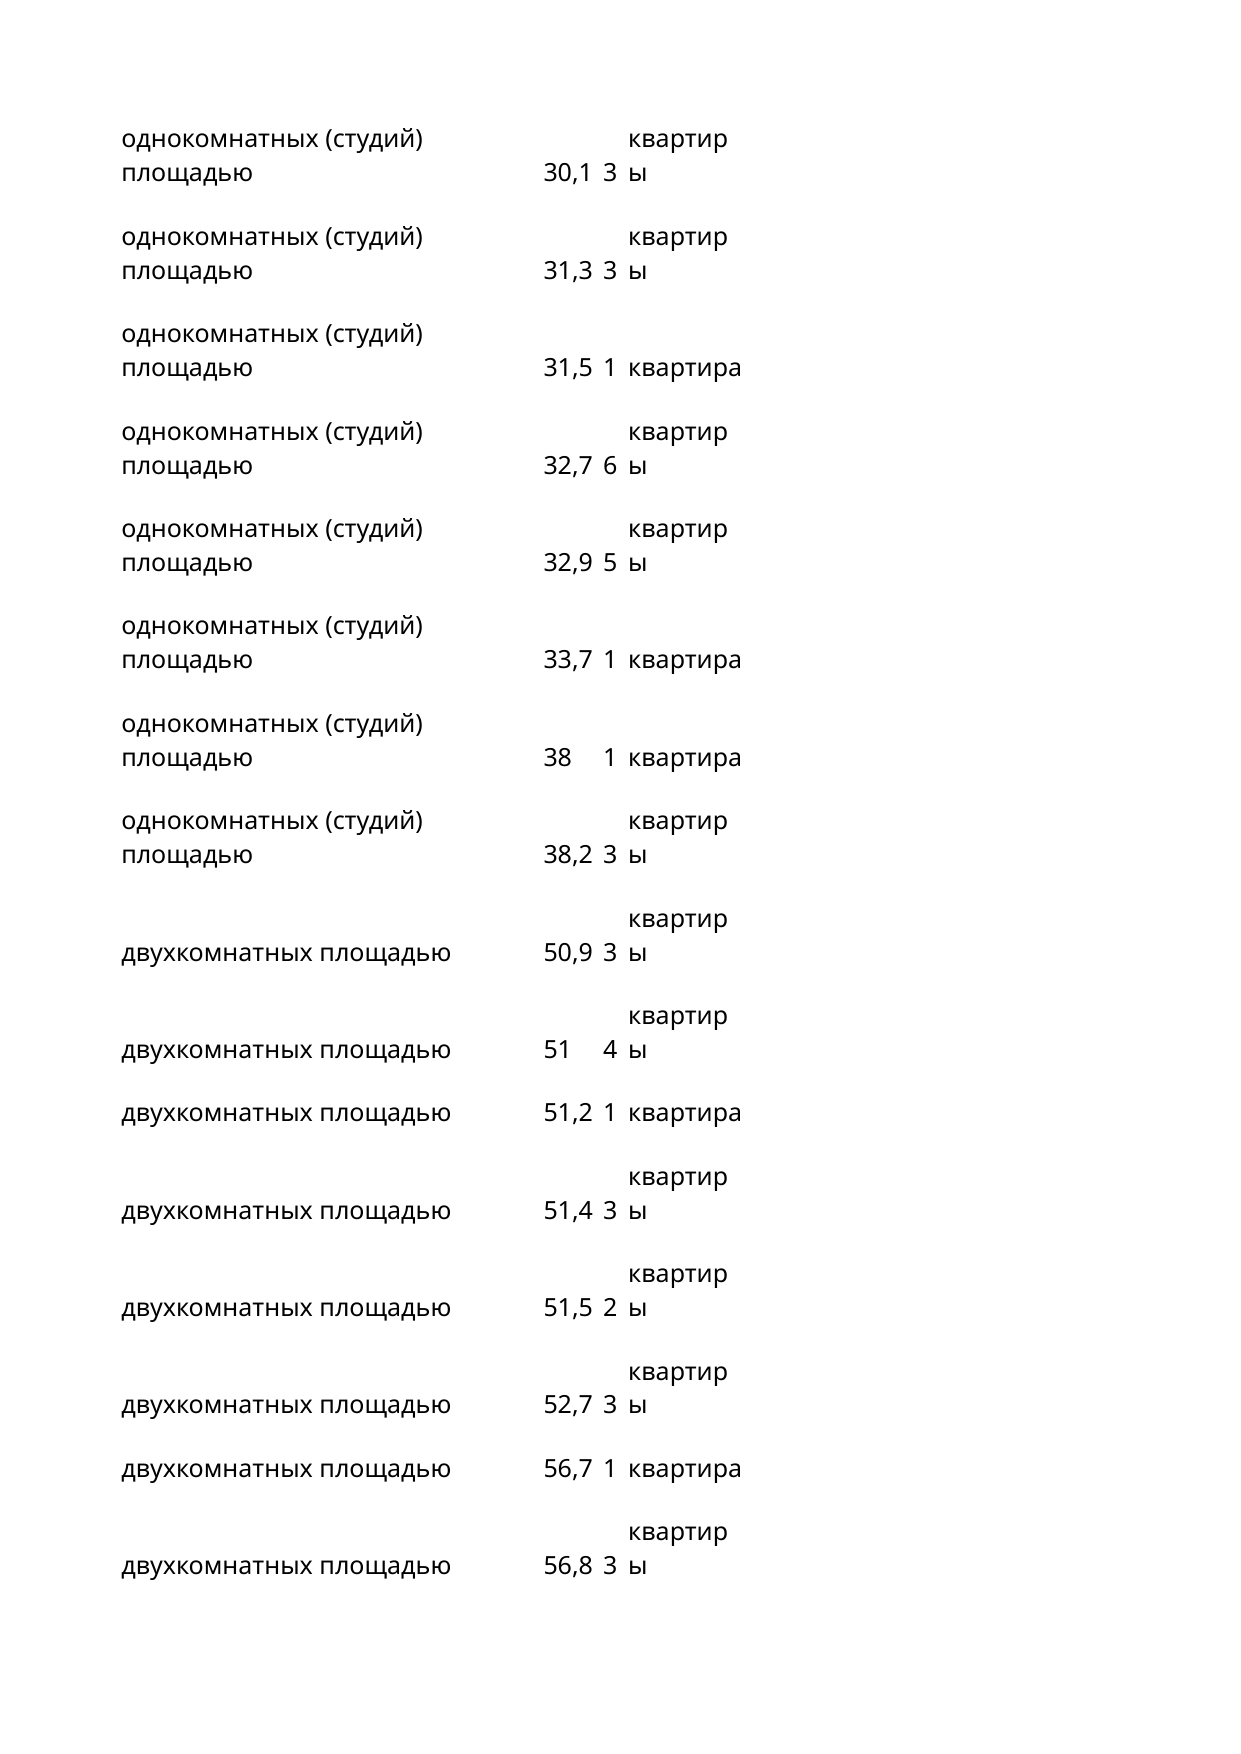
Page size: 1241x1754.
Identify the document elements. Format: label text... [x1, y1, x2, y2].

table_cell 3 [600, 216, 625, 313]
table_cell 5 [600, 508, 625, 605]
table_cell 56,7 [540, 1448, 600, 1511]
table_cell 2 [600, 1253, 625, 1350]
table_cell 50,9 [540, 897, 600, 995]
table_cell 38,2 [540, 800, 600, 897]
table_cell однокомнатных (студий) площадью [118, 508, 540, 605]
table_cell 3 [600, 897, 625, 995]
table_cell 38 [540, 703, 600, 800]
table_cell квартира [625, 605, 749, 702]
table_cell квартиры [625, 897, 749, 995]
table_cell 1 [600, 703, 625, 800]
table_cell квартиры [625, 1511, 749, 1608]
table_cell квартиры [625, 800, 749, 897]
table_cell квартиры [625, 995, 749, 1092]
table_cell двухкомнатных площадью [118, 995, 540, 1092]
table_cell двухкомнатных площадью [118, 1092, 540, 1155]
table_cell 32,9 [540, 508, 600, 605]
table_cell квартира [625, 1448, 749, 1511]
table_cell однокомнатных (студий) площадью [118, 313, 540, 410]
table_cell 3 [600, 1155, 625, 1253]
table_cell однокомнатных (студий) площадью [118, 703, 540, 800]
table_cell 4 [600, 995, 625, 1092]
table_cell 31,3 [540, 216, 600, 313]
table_cell 3 [600, 118, 625, 216]
table_cell 1 [600, 1448, 625, 1511]
table_cell 51 [540, 995, 600, 1092]
table_cell однокомнатных (студий) площадью [118, 118, 540, 216]
table_cell квартиры [625, 1253, 749, 1350]
table_cell 6 [600, 410, 625, 508]
table_cell 30,1 [540, 118, 600, 216]
table_cell 3 [600, 1511, 625, 1608]
table_cell квартира [625, 1092, 749, 1155]
table_cell однокомнатных (студий) площадью [118, 410, 540, 508]
table_cell двухкомнатных площадью [118, 1253, 540, 1350]
table_cell квартиры [625, 1155, 749, 1253]
table_cell 51,5 [540, 1253, 600, 1350]
table_cell двухкомнатных площадью [118, 897, 540, 995]
table_cell 1 [600, 605, 625, 702]
table_cell квартиры [625, 508, 749, 605]
table_cell квартиры [625, 1350, 749, 1448]
table_cell однокомнатных (студий) площадью [118, 216, 540, 313]
table_cell квартиры [625, 410, 749, 508]
table_cell 51,2 [540, 1092, 600, 1155]
table_cell двухкомнатных площадью [118, 1511, 540, 1608]
table_cell 1 [600, 313, 625, 410]
table_cell 1 [600, 1092, 625, 1155]
table_cell двухкомнатных площадью [118, 1350, 540, 1448]
table_cell однокомнатных (студий) площадью [118, 800, 540, 897]
table_cell квартира [625, 703, 749, 800]
table_cell двухкомнатных площадью [118, 1448, 540, 1511]
table_cell 51,4 [540, 1155, 600, 1253]
table_cell 3 [600, 800, 625, 897]
table_cell квартиры [625, 216, 749, 313]
table_cell 3 [600, 1350, 625, 1448]
table_cell 32,7 [540, 410, 600, 508]
table_cell 31,5 [540, 313, 600, 410]
table_cell квартира [625, 313, 749, 410]
table_cell 52,7 [540, 1350, 600, 1448]
table_cell двухкомнатных площадью [118, 1155, 540, 1253]
table_cell квартиры [625, 118, 749, 216]
table_cell 56,8 [540, 1511, 600, 1608]
table_cell 33,7 [540, 605, 600, 702]
table_cell однокомнатных (студий) площадью [118, 605, 540, 702]
